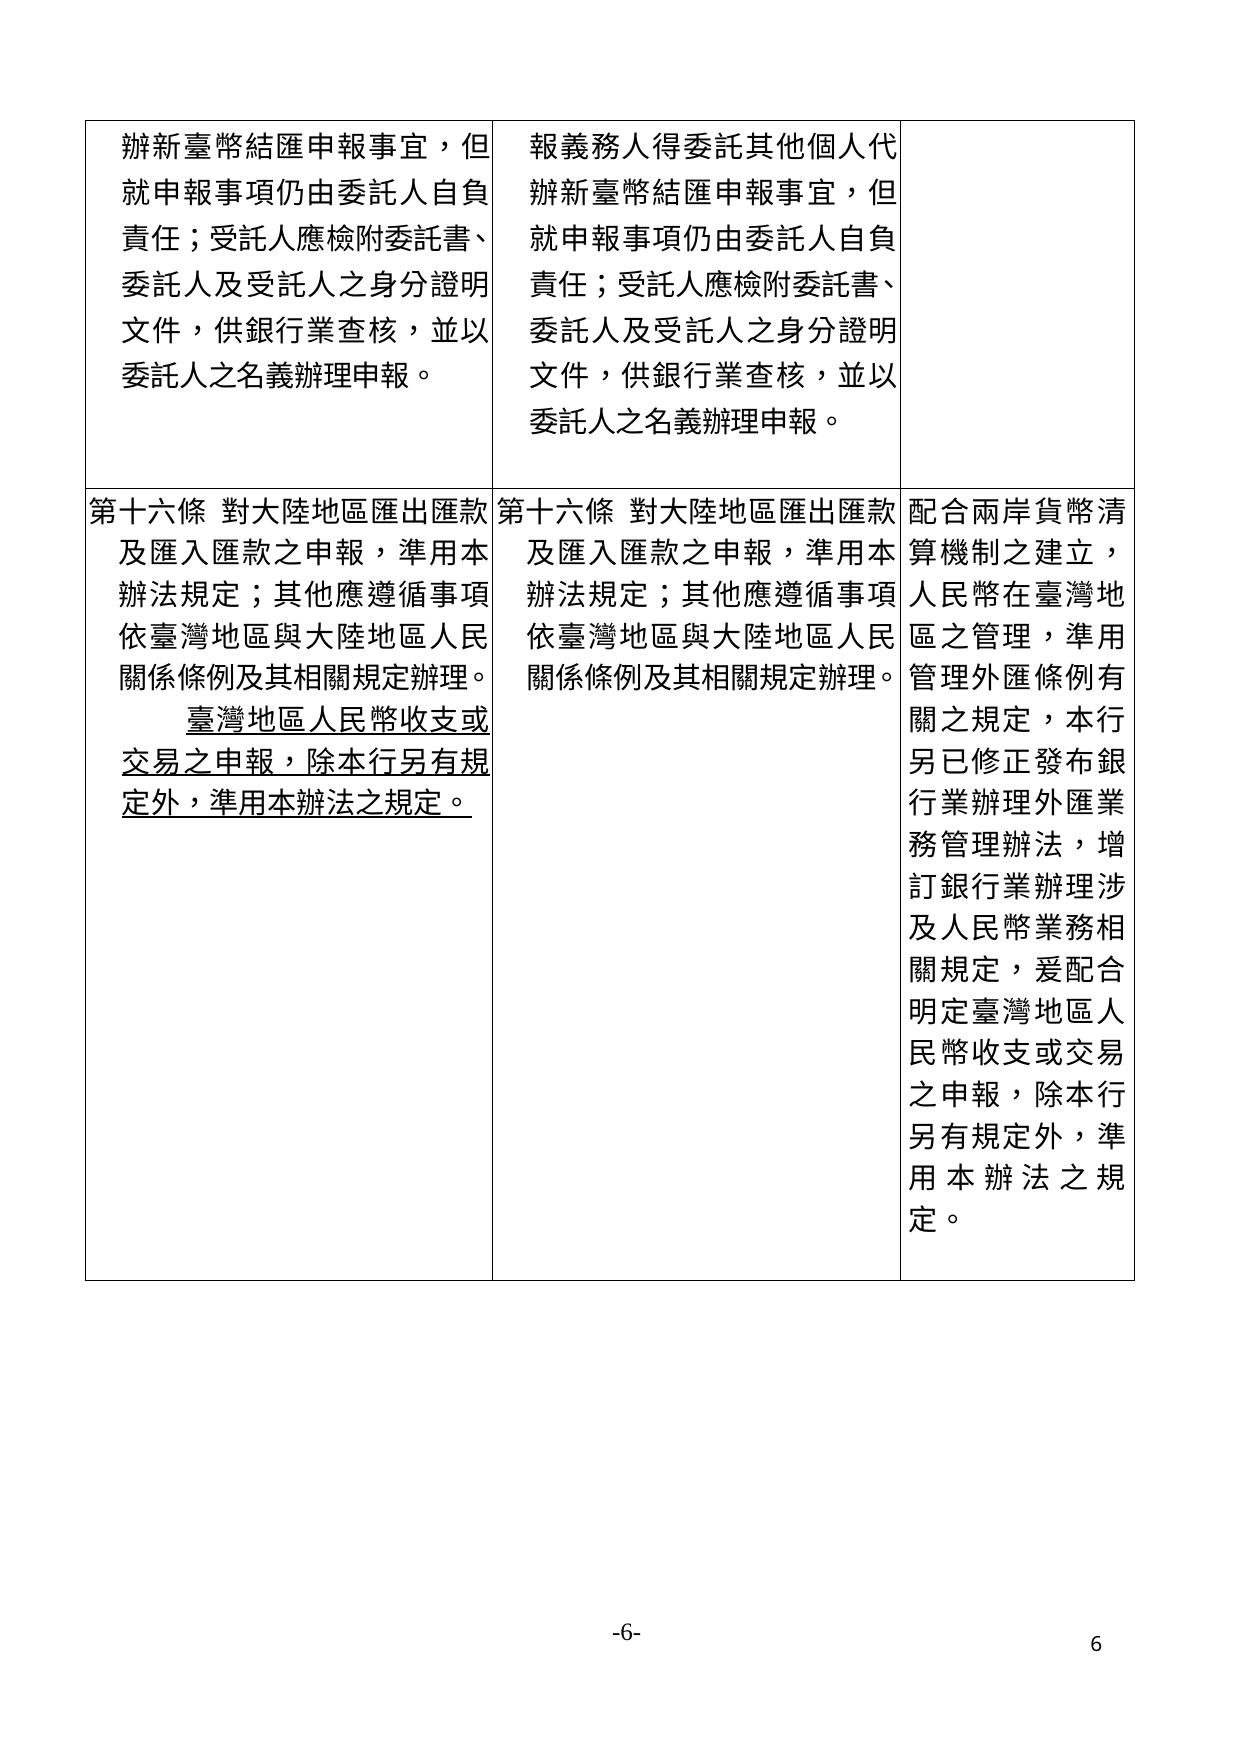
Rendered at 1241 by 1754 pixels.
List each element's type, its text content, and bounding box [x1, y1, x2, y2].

table_cell 第八條 公司或個人受託辦理新臺幣結匯並以自己之名義辦理申報者，受託人應依銀行業輔導客戶申報外匯收支或交易應注意事項有關規定及本行其他規定辦理。 除前項規定情形外，申報義務人得委託其他個人代辦新臺幣結匯申報事宜，但就申報事項仍由委託人自負責任；受託人應檢附委託書、委託人及受託人之身分證明文件，供銀行業查核，並以委託人之名義辦理申報。 [86, 121, 492, 488]
table_cell 第十六條 對大陸地區匯出匯款及匯入匯款之申報，準用本辦法規定；其他應遵循事項依臺灣地區與大陸地區人民關係條例及其相關規定辦理。 [493, 489, 900, 1280]
table_cell 第十六條 對大陸地區匯出匯款及匯入匯款之申報，準用本辦法規定；其他應遵循事項依臺灣地區與大陸地區人民關係條例及其相關規定辦理。 臺灣地區人民幣收支或交易之申報，除本行另有規定外，準用本辦法之規定。 [86, 489, 492, 1280]
table_cell 配合兩岸貨幣清算機制之建立，人民幣在臺灣地區之管理，準用管理外匯條例有關之規定，本行另已修正發布銀行業辦理外匯業務管理辦法，增訂銀行業辦理涉及人民幣業務相關規定，爰配合明定臺灣地區人民幣收支或交易之申報，除本行另有規定外，準用本辦法之規定。 [901, 489, 1134, 1280]
table_cell 第八條 申報義務人委託公司或個人辦理新臺幣結匯申報者，受託人應依「銀行業輔導客戶申報外匯收支或交易應注意事項」有關規定及本行其他規定，並以受託人之名義辦理申報。 除前項規定情形外，申報義務人得委託其他個人代辦新臺幣結匯申報事宜，但就申報事項仍由委託人自負責任；受託人應檢附委託書、委託人及受託人之身分證明文件，供銀行業查核，並以委託人之名義辦理申報。 [493, 121, 900, 488]
table_cell [901, 121, 1134, 488]
